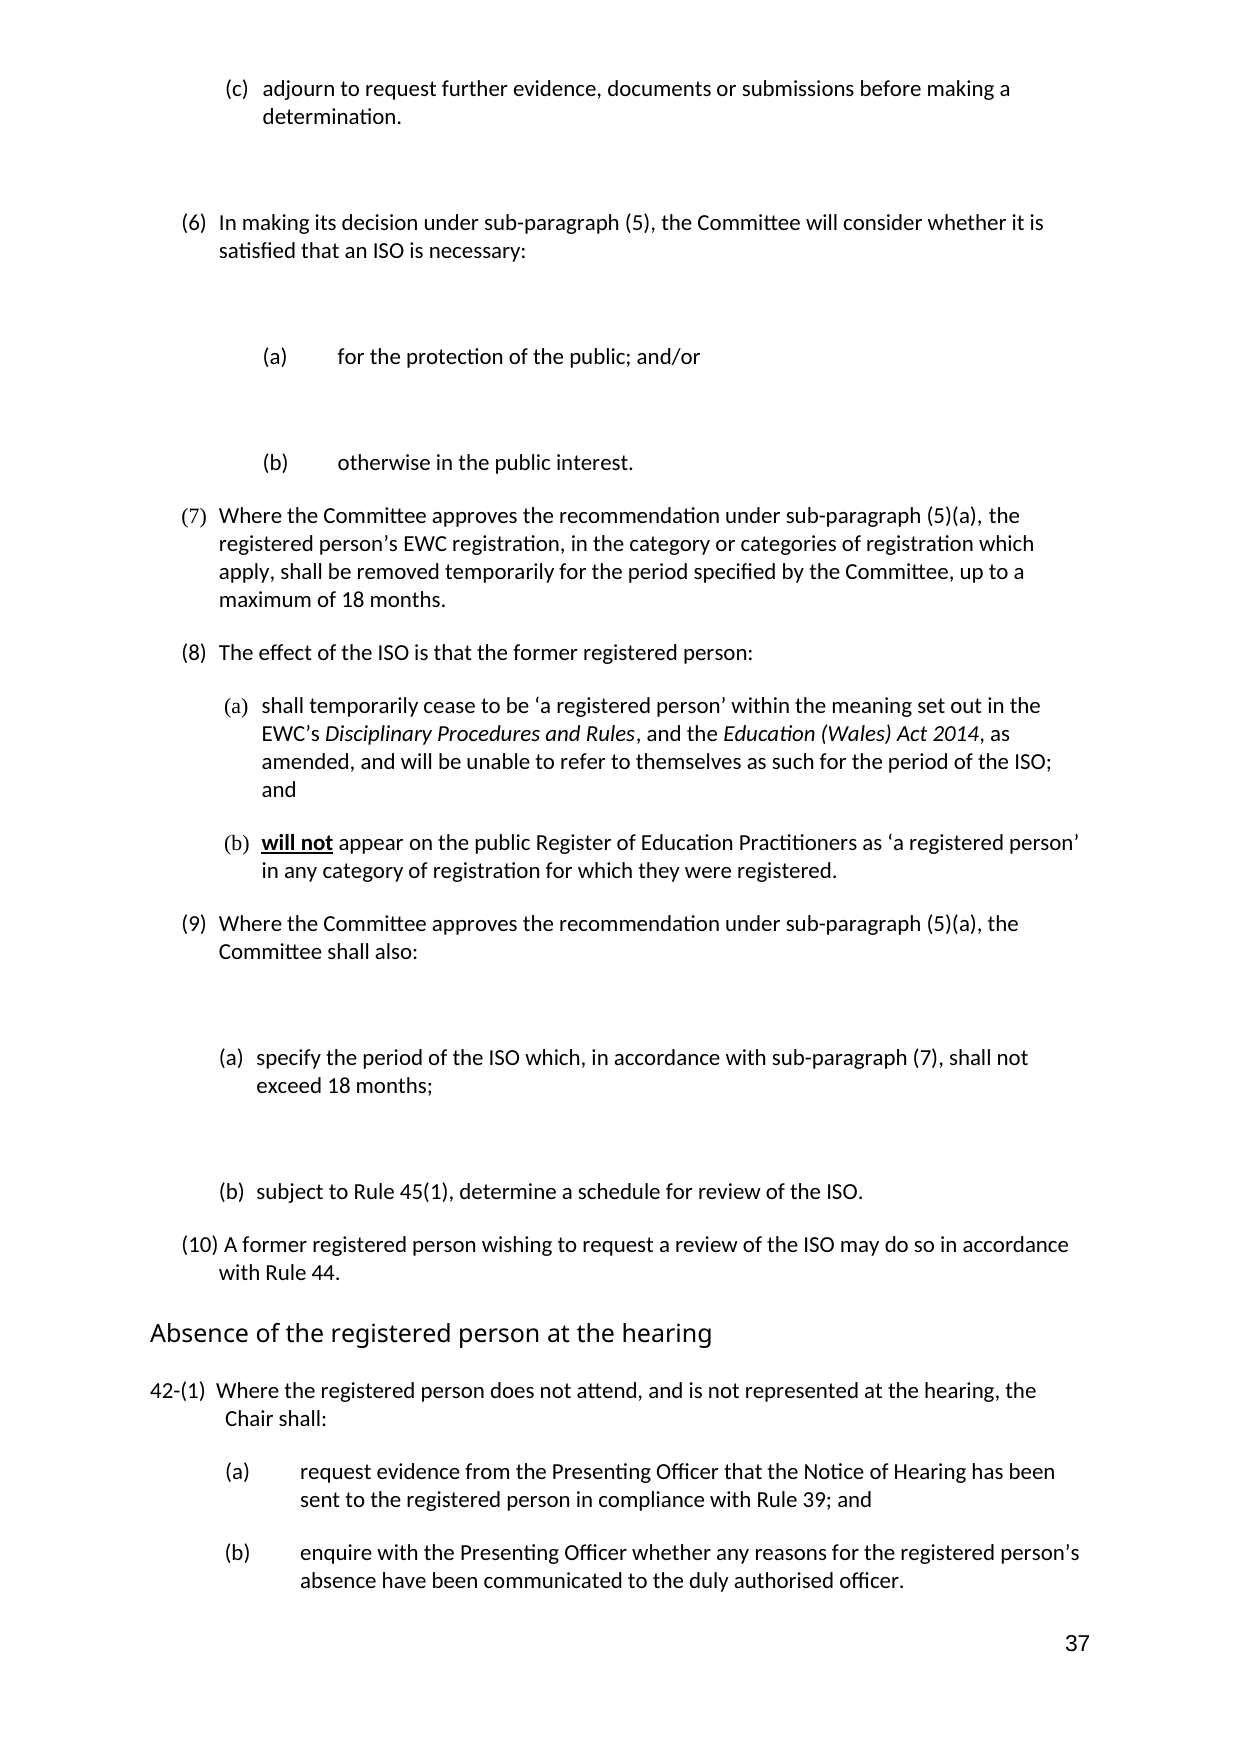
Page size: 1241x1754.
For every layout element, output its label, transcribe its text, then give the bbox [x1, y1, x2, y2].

text (a) request evidence from the Presenting Officer that the Notice of Hearing has been sent to the registered person in compliance with Rule 39; and [225, 1457, 1090, 1513]
list subject to Rule 45(1), determine a schedule for review of the ISO. [219, 1177, 1090, 1205]
text 42-(1) Where the registered person does not attend, and is not represented at the hearing, the Chair shall: [150, 1376, 1090, 1432]
list The effect of the ISO is that the former registered person: [181, 638, 1090, 666]
subtitle Absence of the registered person at the hearing [150, 1316, 1090, 1349]
list will not appear on the public Register of Education Practitioners as ‘a registered person’ in any category of registration for which they were registered. [224, 828, 1090, 884]
list for the protection of the public; and/or [262, 342, 1090, 370]
list A former registered person wishing to request a review of the ISO may do so in accordance with Rule 44. [181, 1230, 1090, 1286]
list Where the Committee approves the recommendation under sub-paragraph (5)(a), the registered person’s EWC registration, in the category or categories of registration which apply, shall be removed temporarily for the period specified by the Committee, up to a maximum of 18 months. [181, 501, 1090, 613]
list adjourn to request further evidence, documents or submissions before making a determination. [225, 74, 1090, 130]
list Where the Committee approves the recommendation under sub-paragraph (5)(a), the Committee shall also: [181, 909, 1090, 965]
list otherwise in the public interest. [262, 448, 1090, 476]
list shall temporarily cease to be ‘a registered person’ within the meaning set out in the EWC’s Disciplinary Procedures and Rules, and the Education (Wales) Act 2014, as amended, and will be unable to refer to themselves as such for the period of the ISO; and [224, 691, 1090, 803]
list In making its decision under sub-paragraph (5), the Committee will consider whether it is satisfied that an ISO is necessary: [181, 208, 1090, 264]
list specify the period of the ISO which, in accordance with sub-paragraph (7), shall not exceed 18 months; [219, 1043, 1090, 1099]
text (b) enquire with the Presenting Officer whether any reasons for the registered person’s absence have been communicated to the duly authorised officer. [224, 1538, 1090, 1594]
